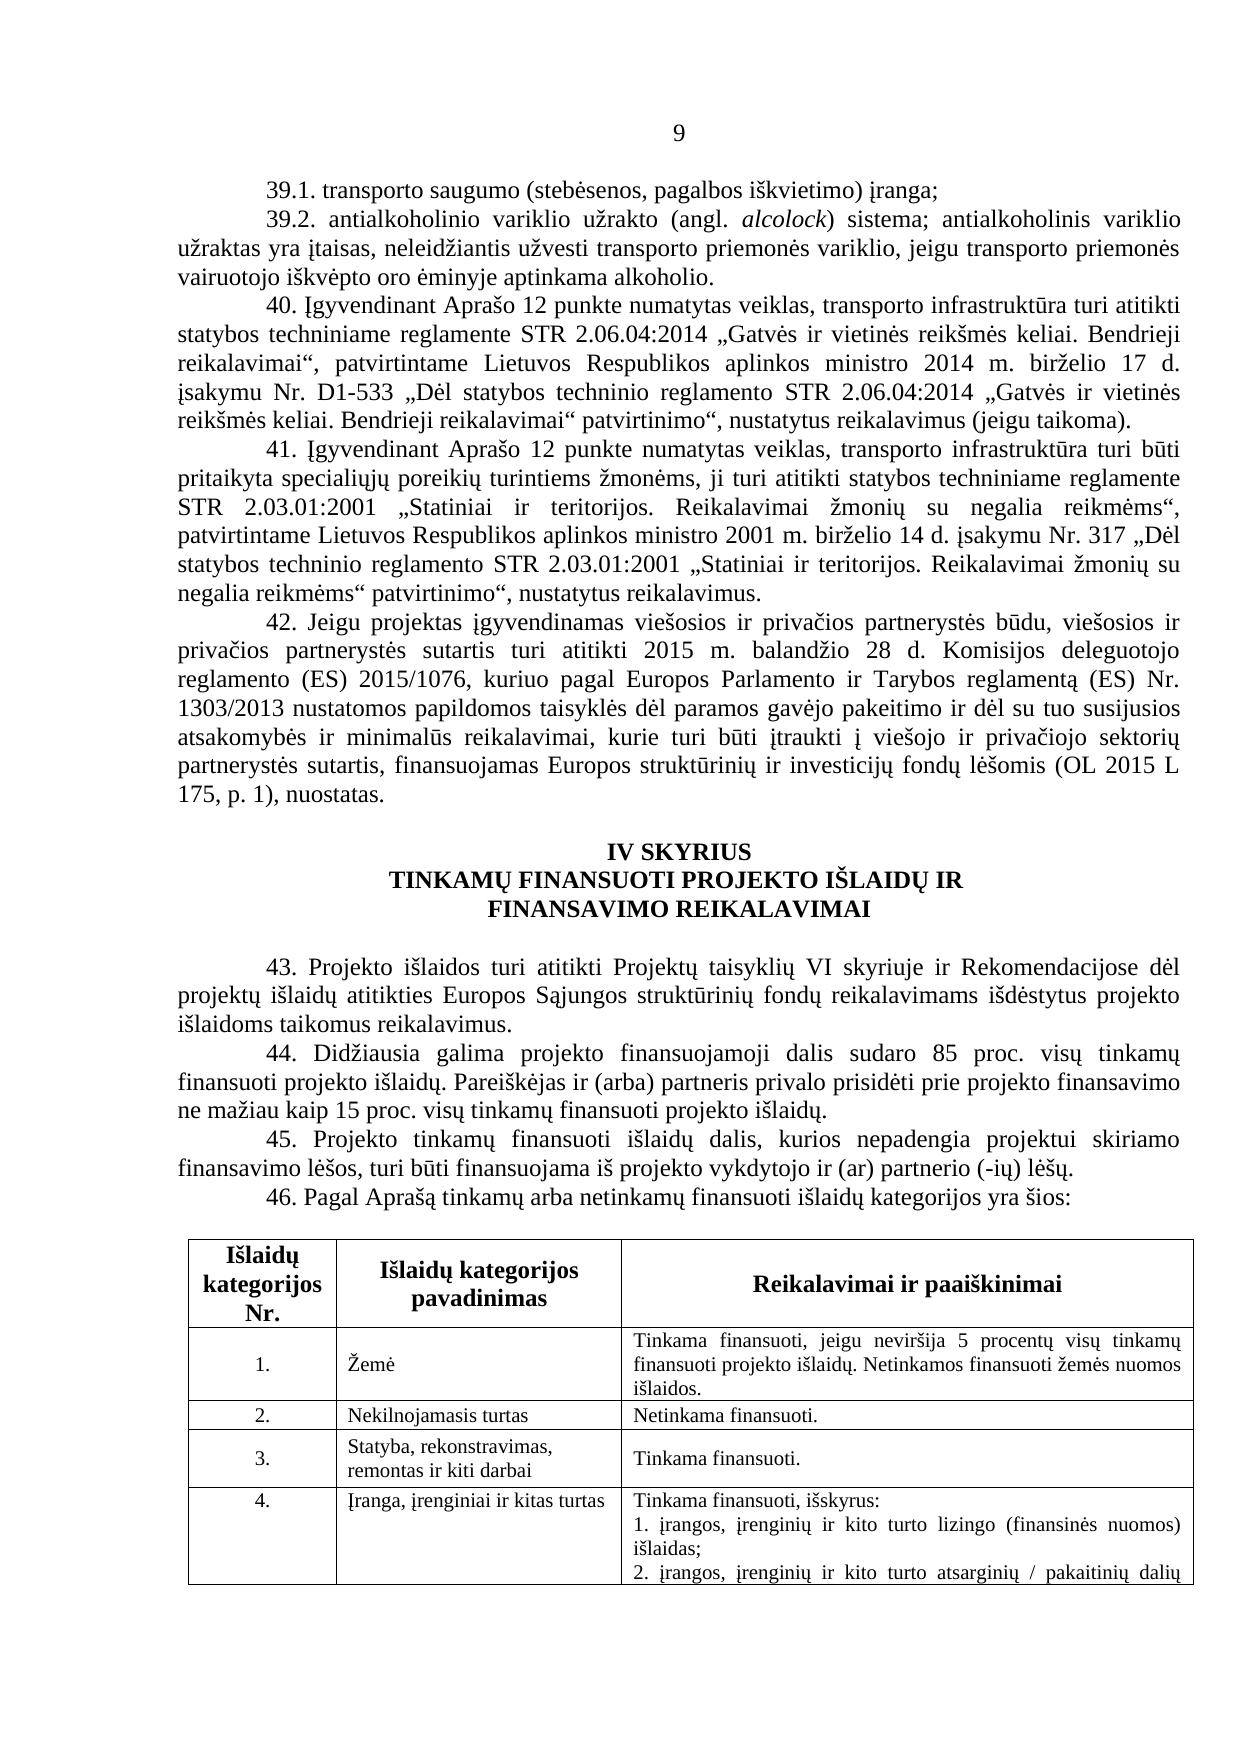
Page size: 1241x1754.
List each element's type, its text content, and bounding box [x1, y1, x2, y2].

table_cell Tinkama finansuoti. [622, 1430, 1193, 1487]
table_header Išlaidų kategorijos Nr. [189, 1240, 336, 1327]
table_cell 2. [189, 1401, 336, 1429]
text IV SKYRIUS [177, 837, 1181, 866]
text 40. Įgyvendinant Aprašo 12 punkte numatytas veiklas, transporto infrastruktūra turi atitikti statybos techniniame reglamente STR 2.06.04:2014 „Gatvės ir vietinės reikšmės keliai. Bendrieji reikalavimai“, patvirtintame Lietuvos Respublikos aplinkos ministro 2014 m. birželio 17 d. įsakymu Nr. D1-533 „Dėl statybos techninio reglamento STR 2.06.04:2014 „Gatvės ir vietinės reikšmės keliai. Bendrieji reikalavimai“ patvirtinimo“, nustatytus reikalavimus (jeigu taikoma). [177, 291, 1181, 434]
table_header Išlaidų kategorijos pavadinimas [337, 1240, 621, 1327]
table_header Reikalavimai ir paaiškinimai [622, 1240, 1193, 1327]
text 42. Jeigu projektas įgyvendinamas viešosios ir privačios partnerystės būdu, viešosios ir privačios partnerystės sutartis turi atitikti 2015 m. balandžio 28 d. Komisijos deleguotojo reglamento (ES) 2015/1076, kuriuo pagal Europos Parlamento ir Tarybos reglamentą (ES) Nr. 1303/2013 nustatomos papildomos taisyklės dėl paramos gavėjo pakeitimo ir dėl su tuo susijusios atsakomybės ir minimalūs reikalavimai, kurie turi būti įtraukti į viešojo ir privačiojo sektorių partnerystės sutartis, finansuojamas Europos struktūrinių ir investicijų fondų lėšomis (OL 2015 L 175, p. 1), nuostatas. [177, 607, 1181, 808]
text 39.1. transporto saugumo (stebėsenos, pagalbos iškvietimo) įranga; [177, 176, 1181, 204]
table_cell Tinkama finansuoti, išskyrus: 1. įrangos, įrenginių ir kito turto lizingo (finansinės nuomos) išlaidas; 2. įrangos, įrenginių ir kito turto atsarginių / pakaitinių dalių [622, 1488, 1193, 1584]
table_cell 3. [189, 1430, 336, 1487]
text 41. Įgyvendinant Aprašo 12 punkte numatytas veiklas, transporto infrastruktūra turi būti pritaikyta specialiųjų poreikių turintiems žmonėms, ji turi atitikti statybos techniniame reglamente STR 2.03.01:2001 „Statiniai ir teritorijos. Reikalavimai žmonių su negalia reikmėms“, patvirtintame Lietuvos Respublikos aplinkos ministro 2001 m. birželio 14 d. įsakymu Nr. 317 „Dėl statybos techninio reglamento STR 2.03.01:2001 „Statiniai ir teritorijos. Reikalavimai žmonių su negalia reikmėms“ patvirtinimo“, nustatytus reikalavimus. [177, 434, 1181, 607]
table_cell Žemė [337, 1328, 621, 1400]
text 44. Didžiausia galima projekto finansuojamoji dalis sudaro 85 proc. visų tinkamų finansuoti projekto išlaidų. Pareiškėjas ir (arba) partneris privalo prisidėti prie projekto finansavimo ne mažiau kaip 15 proc. visų tinkamų finansuoti projekto išlaidų. [177, 1038, 1181, 1124]
text 45. Projekto tinkamų finansuoti išlaidų dalis, kurios nepadengia projektui skiriamo finansavimo lėšos, turi būti finansuojama iš projekto vykdytojo ir (ar) partnerio (-ių) lėšų. [177, 1124, 1181, 1182]
text FINANSAVIMO REIKALAVIMAI [177, 894, 1181, 923]
table_cell Tinkama finansuoti, jeigu neviršija 5 procentų visų tinkamų finansuoti projekto išlaidų. Netinkamos finansuoti žemės nuomos išlaidos. [622, 1328, 1193, 1400]
text 39.2. antialkoholinio variklio užrakto (angl. alcolock) sistema; antialkoholinis variklio užraktas yra įtaisas, neleidžiantis užvesti transporto priemonės variklio, jeigu transporto priemonės vairuotojo iškvėpto oro ėminyje aptinkama alkoholio. [177, 204, 1181, 291]
table_cell 4. [189, 1488, 336, 1584]
table_cell 1. [189, 1328, 336, 1400]
text TINKAMŲ FINANSUOTI PROJEKTO IŠLAIDŲ IR [177, 866, 1181, 894]
table_cell Statyba, rekonstravimas, remontas ir kiti darbai [337, 1430, 621, 1487]
text 43. Projekto išlaidos turi atitikti Projektų taisyklių VI skyriuje ir Rekomendacijose dėl projektų išlaidų atitikties Europos Sąjungos struktūrinių fondų reikalavimams išdėstytus projekto išlaidoms taikomus reikalavimus. [177, 952, 1181, 1038]
text 46. Pagal Aprašą tinkamų arba netinkamų finansuoti išlaidų kategorijos yra šios: [177, 1182, 1181, 1211]
table_cell Įranga, įrenginiai ir kitas turtas [337, 1488, 621, 1584]
table_cell Nekilnojamasis turtas [337, 1401, 621, 1429]
table_cell Netinkama finansuoti. [622, 1401, 1193, 1429]
